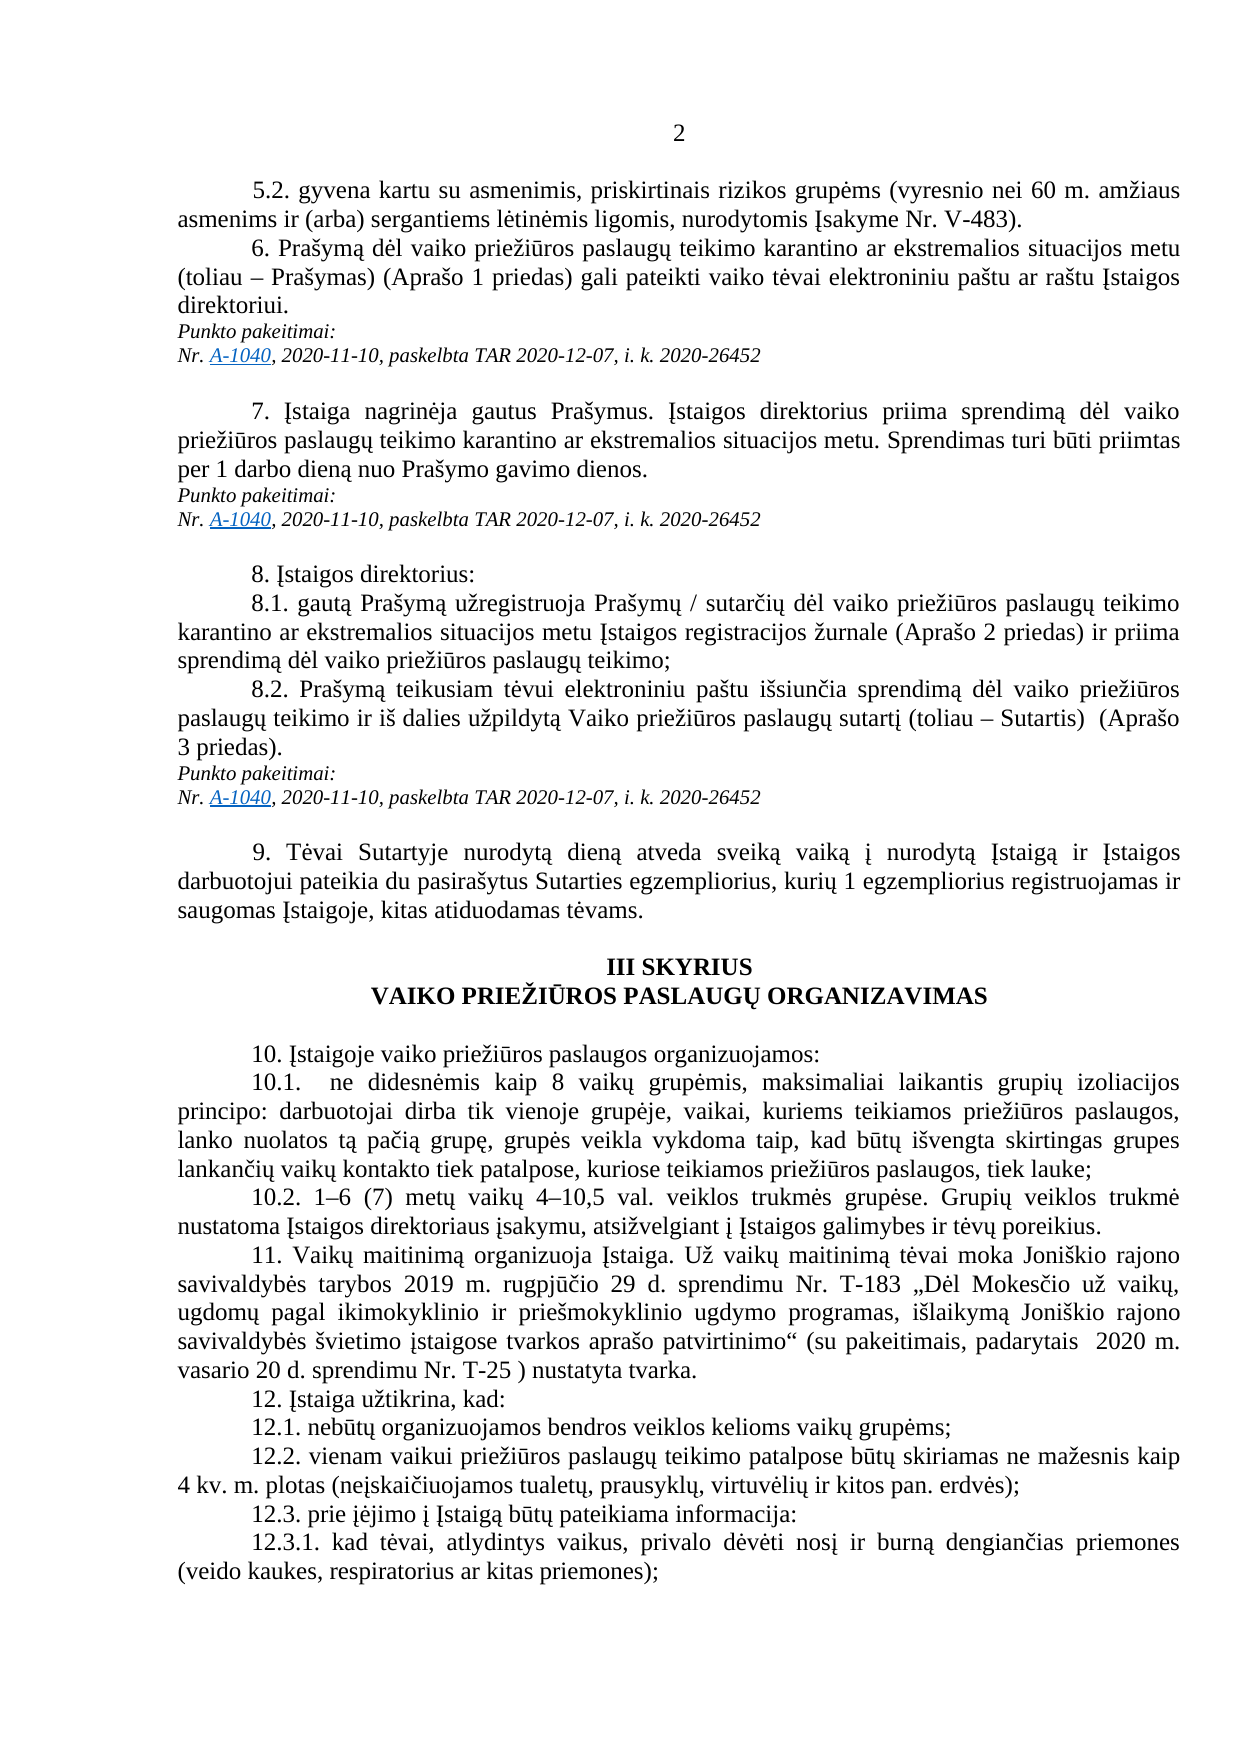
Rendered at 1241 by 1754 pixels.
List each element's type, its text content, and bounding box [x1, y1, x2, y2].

text 10. Įstaigoje vaiko priežiūros paslaugos organizuojamos: [177, 1039, 1181, 1067]
text 6. Prašymą dėl vaiko priežiūros paslaugų teikimo karantino ar ekstremalios situacijos metu (toliau – Prašymas) (Aprašo 1 priedas) gali pateikti vaiko tėvai elektroniniu paštu ar raštu Įstaigos direktoriui. [177, 233, 1181, 319]
text 10.1. ne didesnėmis kaip 8 vaikų grupėmis, maksimaliai laikantis grupių izoliacijos principo: darbuotojai dirba tik vienoje grupėje, vaikai, kuriems teikiamos priežiūros paslaugos, lanko nuolatos tą pačią grupę, grupės veikla vykdoma taip, kad būtų išvengta skirtingas grupes lankančių vaikų kontakto tiek patalpose, kuriose teikiamos priežiūros paslaugos, tiek lauke; [177, 1067, 1181, 1182]
text VAIKO PRIEŽIŪROS PASLAUGŲ ORGANIZAVIMAS [177, 981, 1181, 1010]
text 8.2. Prašymą teikusiam tėvui elektroniniu paštu išsiunčia sprendimą dėl vaiko priežiūros paslaugų teikimo ir iš dalies užpildytą Vaiko priežiūros paslaugų sutartį (toliau – Sutartis) (Aprašo 3 priedas). [177, 674, 1181, 761]
text 5.2. gyvena kartu su asmenimis, priskirtinais rizikos grupėms (vyresnio nei 60 m. amžiaus asmenims ir (arba) sergantiems lėtinėmis ligomis, nurodytomis Įsakyme Nr. V-483). [177, 176, 1181, 233]
text Punkto pakeitimai: [177, 319, 1181, 343]
text 12.1. nebūtų organizuojamos bendros veiklos kelioms vaikų grupėms; [177, 1412, 1181, 1441]
text 10.2. 1–6 (7) metų vaikų 4–10,5 val. veiklos trukmės grupėse. Grupių veiklos trukmė nustatoma Įstaigos direktoriaus įsakymu, atsižvelgiant į Įstaigos galimybes ir tėvų poreikius. [177, 1182, 1181, 1240]
text III SKYRIUS [177, 952, 1181, 981]
text 12. Įstaiga užtikrina, kad: [177, 1384, 1181, 1412]
text 8. Įstaigos direktorius: [177, 559, 1181, 588]
text Nr. A-1040, 2020-11-10, paskelbta TAR 2020-12-07, i. k. 2020-26452 [177, 785, 1181, 809]
text 9. Tėvai Sutartyje nurodytą dieną atveda sveiką vaiką į nurodytą Įstaigą ir Įstaigos darbuotojui pateikia du pasirašytus Sutarties egzempliorius, kurių 1 egzempliorius registruojamas ir saugomas Įstaigoje, kitas atiduodamas tėvams. [177, 837, 1181, 924]
text 8.1. gautą Prašymą užregistruoja Prašymų / sutarčių dėl vaiko priežiūros paslaugų teikimo karantino ar ekstremalios situacijos metu Įstaigos registracijos žurnale (Aprašo 2 priedas) ir priima sprendimą dėl vaiko priežiūros paslaugų teikimo; [177, 588, 1181, 674]
text Nr. A-1040, 2020-11-10, paskelbta TAR 2020-12-07, i. k. 2020-26452 [177, 507, 1181, 531]
text Punkto pakeitimai: [177, 482, 1181, 507]
text 7. Įstaiga nagrinėja gautus Prašymus. Įstaigos direktorius priima sprendimą dėl vaiko priežiūros paslaugų teikimo karantino ar ekstremalios situacijos metu. Sprendimas turi būti priimtas per 1 darbo dieną nuo Prašymo gavimo dienos. [177, 396, 1181, 482]
text Nr. A-1040, 2020-11-10, paskelbta TAR 2020-12-07, i. k. 2020-26452 [177, 343, 1181, 367]
text Punkto pakeitimai: [177, 761, 1181, 785]
text 12.2. vienam vaikui priežiūros paslaugų teikimo patalpose būtų skiriamas ne mažesnis kaip 4 kv. m. plotas (neįskaičiuojamos tualetų, prausyklų, virtuvėlių ir kitos pan. erdvės); [177, 1441, 1181, 1499]
text 11. Vaikų maitinimą organizuoja Įstaiga. Už vaikų maitinimą tėvai moka Joniškio rajono savivaldybės tarybos 2019 m. rugpjūčio 29 d. sprendimu Nr. T-183 „Dėl Mokesčio už vaikų, ugdomų pagal ikimokyklinio ir priešmokyklinio ugdymo programas, išlaikymą Joniškio rajono savivaldybės švietimo įstaigose tvarkos aprašo patvirtinimo“ (su pakeitimais, padarytais 2020 m. vasario 20 d. sprendimu Nr. T-25 ) nustatyta tvarka. [177, 1240, 1181, 1384]
text 12.3. prie įėjimo į Įstaigą būtų pateikiama informacija: [177, 1499, 1181, 1527]
text 12.3.1. kad tėvai, atlydintys vaikus, privalo dėvėti nosį ir burną dengiančias priemones (veido kaukes, respiratorius ar kitas priemones); [177, 1527, 1181, 1585]
